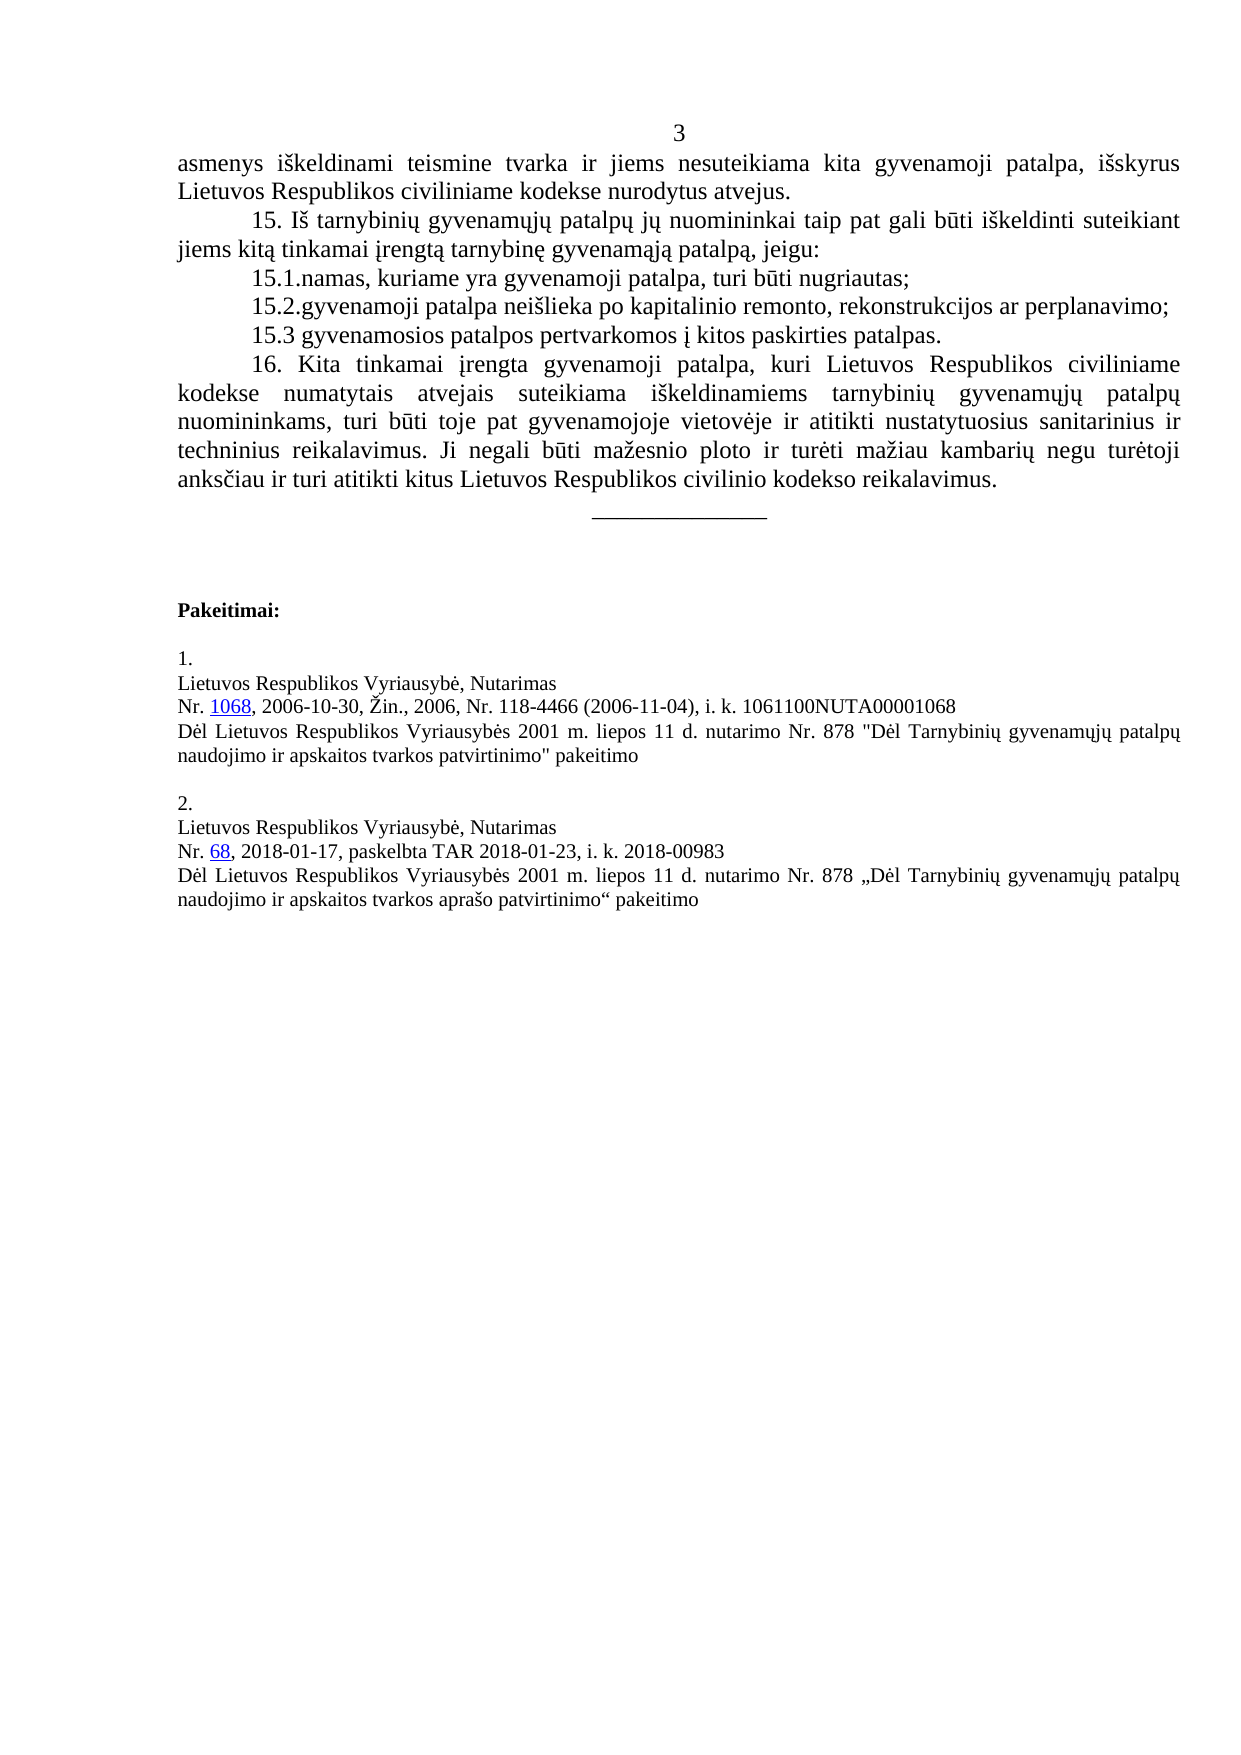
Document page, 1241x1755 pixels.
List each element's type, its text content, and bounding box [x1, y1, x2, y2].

text Lietuvos Respublikos Vyriausybė, Nutarimas [177, 670, 1181, 694]
text 16. Kita tinkamai įrengta gyvenamoji patalpa, kuri Lietuvos Respublikos civiliniame kodekse numatytais atvejais suteikiama iškeldinamiems tarnybinių gyvenamųjų patalpų nuomininkams, turi būti toje pat gyvenamojoje vietovėje ir atitikti nustatytuosius sanitarinius ir techninius reikalavimus. Ji negali būti mažesnio ploto ir turėti mažiau kambarių negu turėtoji anksčiau ir turi atitikti kitus Lietuvos Respublikos civilinio kodekso reikalavimus. [177, 349, 1181, 493]
text 15.3 gyvenamosios patalpos pertvarkomos į kitos paskirties patalpas. [177, 320, 1181, 349]
text 15. Iš tarnybinių gyvenamųjų patalpų jų nuomininkai taip pat gali būti iškeldinti suteikiant jiems kitą tinkamai įrengtą tarnybinę gyvenamąją patalpą, jeigu: [177, 205, 1181, 263]
text Lietuvos Respublikos Vyriausybė, Nutarimas [177, 815, 1181, 839]
text Dėl Lietuvos Respublikos Vyriausybės 2001 m. liepos 11 d. nutarimo Nr. 878 „Dėl Tarnybinių gyvenamųjų patalpų naudojimo ir apskaitos tvarkos aprašo patvirtinimo“ pakeitimo [177, 863, 1181, 911]
text 2. [177, 791, 1181, 815]
text 15.1.namas, kuriame yra gyvenamoji patalpa, turi būti nugriautas; [177, 263, 1181, 291]
text 1. [177, 646, 1181, 670]
text Dėl Lietuvos Respublikos Vyriausybės 2001 m. liepos 11 d. nutarimo Nr. 878 "Dėl Tarnybinių gyvenamųjų patalpų naudojimo ir apskaitos tvarkos patvirtinimo" pakeitimo [177, 718, 1181, 767]
text Nr. 1068, 2006-10-30, Žin., 2006, Nr. 118-4466 (2006-11-04), i. k. 1061100NUTA00001068 [177, 694, 1181, 718]
text asmenys iškeldinami teismine tvarka ir jiems nesuteikiama kita gyvenamoji patalpa, išskyrus Lietuvos Respublikos civiliniame kodekse nurodytus atvejus. [177, 148, 1181, 205]
text Pakeitimai: [177, 598, 1181, 622]
text Nr. 68, 2018-01-17, paskelbta TAR 2018-01-23, i. k. 2018-00983 [177, 839, 1181, 863]
text ______________ [177, 493, 1181, 521]
text 15.2.gyvenamoji patalpa neišlieka po kapitalinio remonto, rekonstrukcijos ar perplanavimo; [177, 291, 1181, 320]
